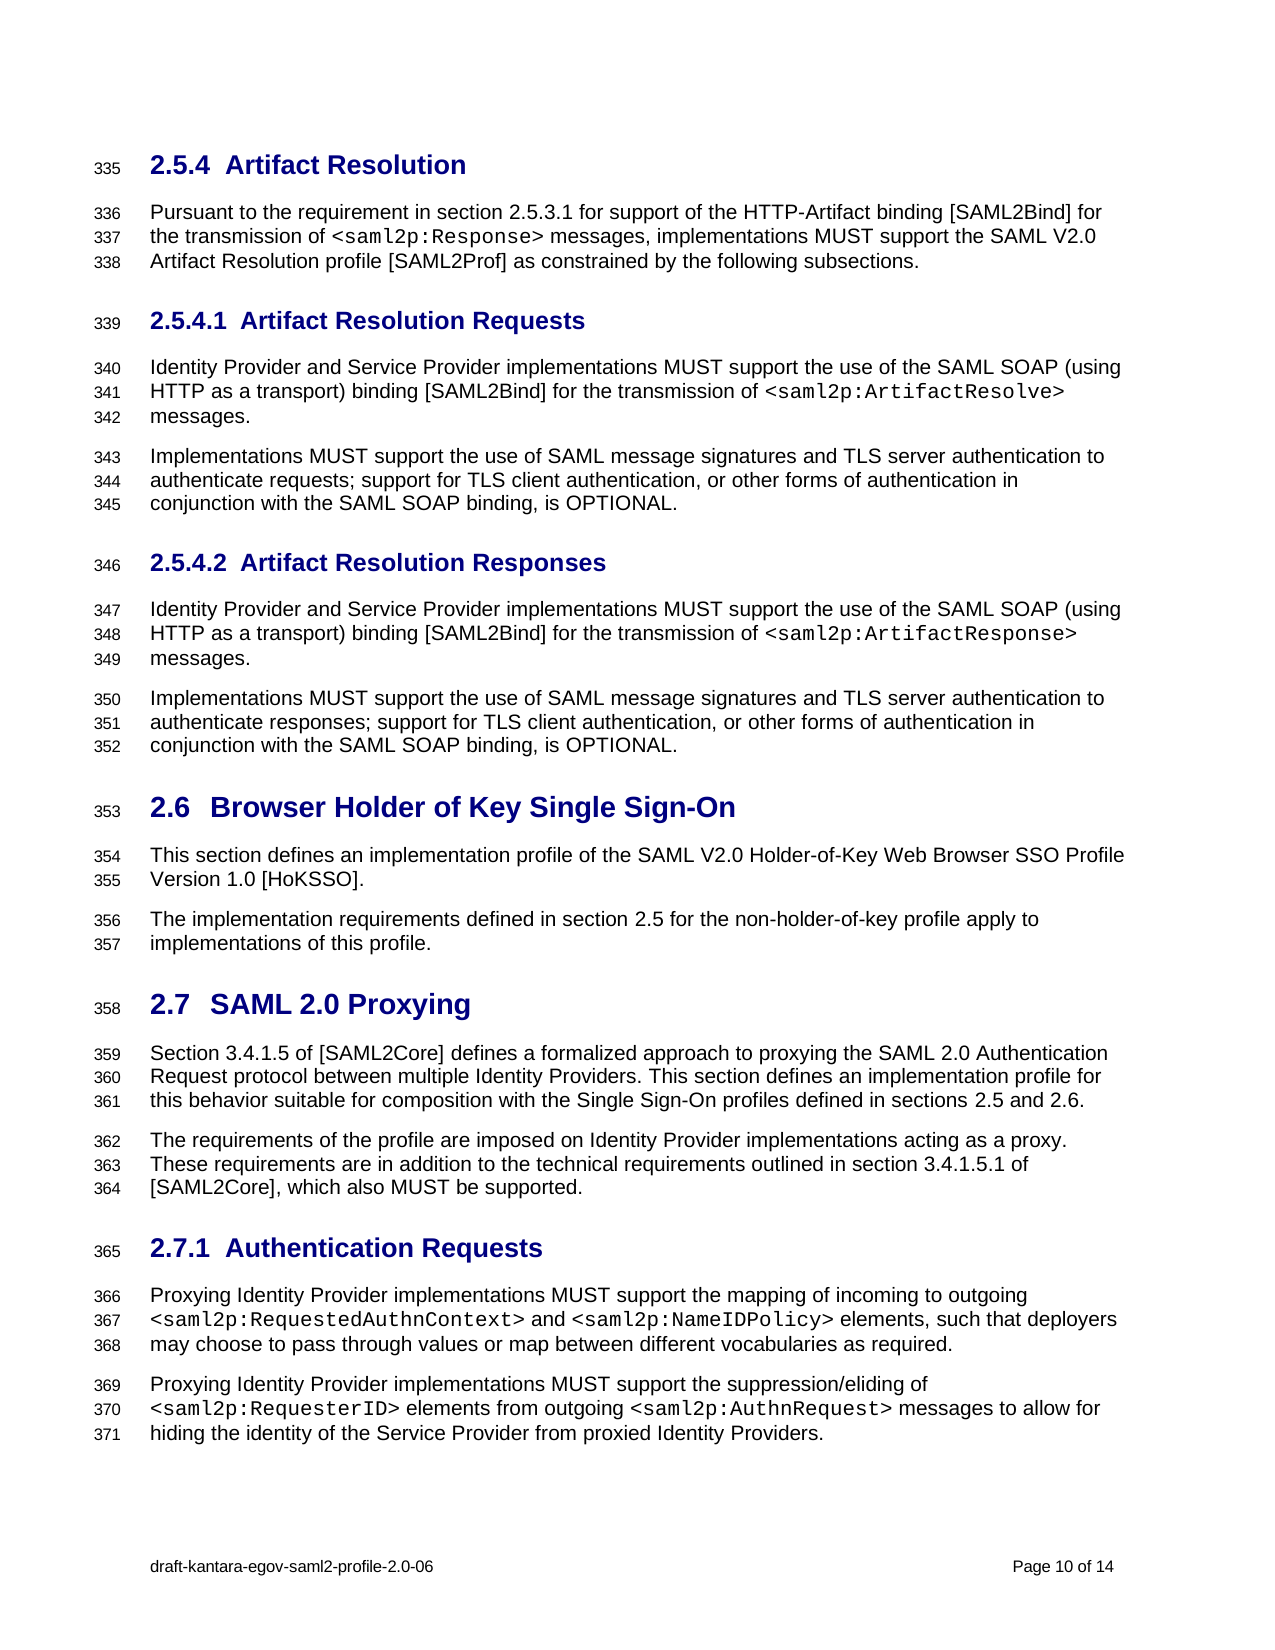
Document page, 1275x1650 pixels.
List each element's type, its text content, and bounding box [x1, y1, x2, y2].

text The requirements of the profile are imposed on Identity Provider implementations acting as a proxy. These requirements are in addition to the technical requirements outlined in section 3.4.1.5.1 of [SAML2Core], which also MUST be supported. [150, 1129, 1125, 1199]
text Identity Provider and Service Provider implementations MUST support the use of the SAML SOAP (using HTTP as a transport) binding [SAML2Bind] for the transmission of <saml2p:ArtifactResponse> messages. [150, 597, 1125, 670]
text Proxying Identity Provider implementations MUST support the mapping of incoming to outgoing <saml2p:RequestedAuthnContext> and <saml2p:NameIDPolicy> elements, such that deployers may choose to pass through values or map between different vocabularies as required. [150, 1283, 1125, 1356]
subtitle Browser Holder of Key Single Sign-On [150, 791, 1125, 823]
subtitle Artifact Resolution Requests [150, 307, 1125, 335]
text Proxying Identity Provider implementations MUST support the suppression/eliding of <saml2p:RequesterID> elements from outgoing <saml2p:AuthnRequest> messages to allow for hiding the identity of the Service Provider from proxied Identity Providers. [150, 1373, 1125, 1445]
text The implementation requirements defined in section 2.5 for the non-holder-of-key profile apply to implementations of this profile. [150, 908, 1125, 955]
text Identity Provider and Service Provider implementations MUST support the use of the SAML SOAP (using HTTP as a transport) binding [SAML2Bind] for the transmission of <saml2p:ArtifactResolve> messages. [150, 356, 1125, 428]
text This section defines an implementation profile of the SAML V2.0 Holder-of-Key Web Browser SSO Profile Version 1.0 [HoKSSO]. [150, 844, 1125, 891]
subtitle SAML 2.0 Proxying [150, 988, 1125, 1021]
text Implementations MUST support the use of SAML message signatures and TLS server authentication to authenticate responses; support for TLS client authentication, or other forms of authentication in conjunction with the SAML SOAP binding, is OPTIONAL. [150, 687, 1125, 757]
text Section 3.4.1.5 of [SAML2Core] defines a formalized approach to proxying the SAML 2.0 Authentication Request protocol between multiple Identity Providers. This section defines an implementation profile for this behavior suitable for composition with the Single Sign-On profiles defined in sections 2.5 and 2.6. [150, 1041, 1125, 1112]
text Implementations MUST support the use of SAML message signatures and TLS server authentication to authenticate requests; support for TLS client authentication, or other forms of authentication in conjunction with the SAML SOAP binding, is OPTIONAL. [150, 445, 1125, 515]
subtitle Artifact Resolution [150, 150, 1125, 180]
subtitle Artifact Resolution Responses [150, 549, 1125, 577]
subtitle Authentication Requests [150, 1233, 1125, 1263]
text Pursuant to the requirement in section 2.5.3.1 for support of the HTTP-Artifact binding [SAML2Bind] for the transmission of <saml2p:Response> messages, implementations MUST support the SAML V2.0 Artifact Resolution profile [SAML2Prof] as constrained by the following subsections. [150, 201, 1125, 273]
